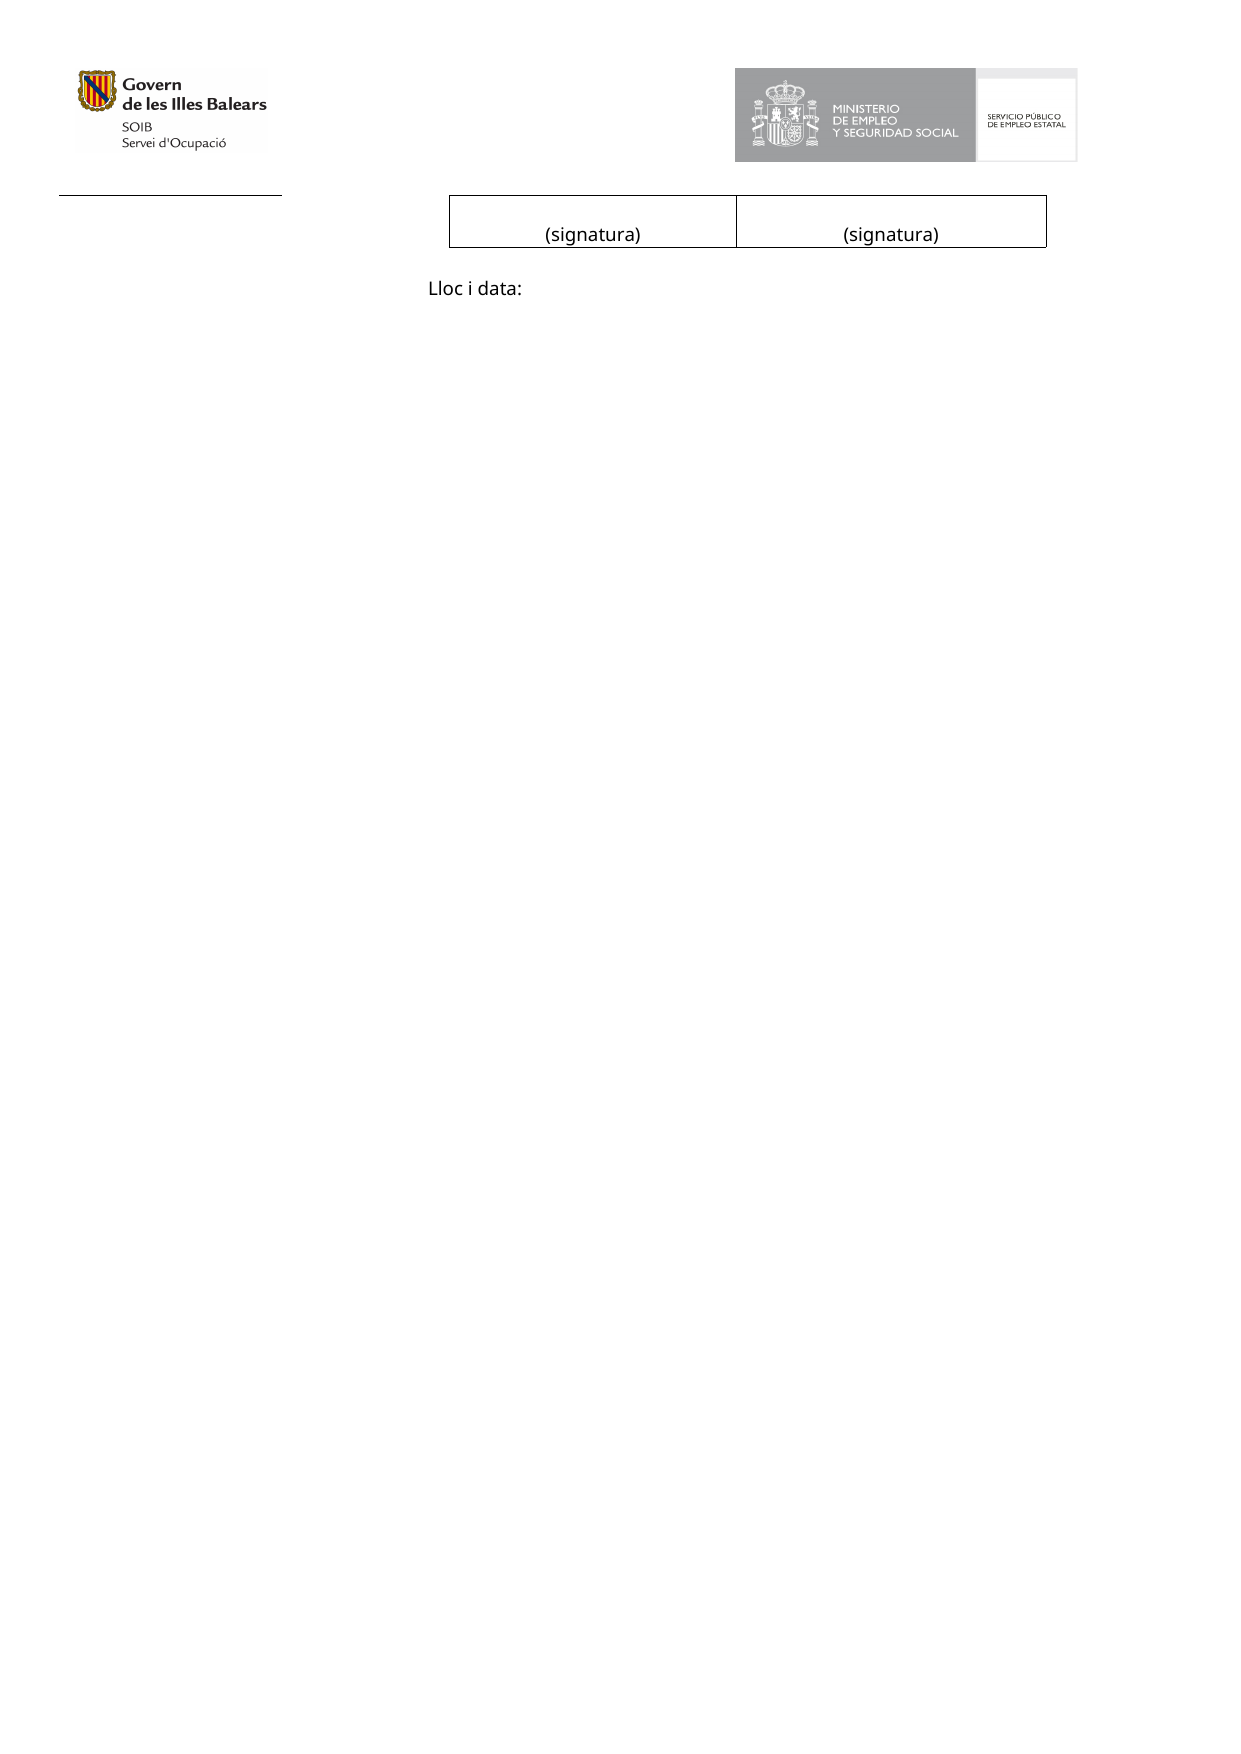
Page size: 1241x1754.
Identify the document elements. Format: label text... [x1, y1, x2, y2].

table_cell (signatura) [450, 196, 736, 247]
table_cell [282, 247, 736, 275]
table_cell [282, 195, 449, 247]
table_cell [59, 247, 282, 275]
table_cell [736, 248, 1046, 275]
picture [735, 68, 1078, 162]
table_cell (signatura) [737, 196, 1046, 247]
text Lloc i data: [59, 275, 1107, 301]
table_cell [59, 196, 282, 247]
picture [75, 68, 268, 153]
